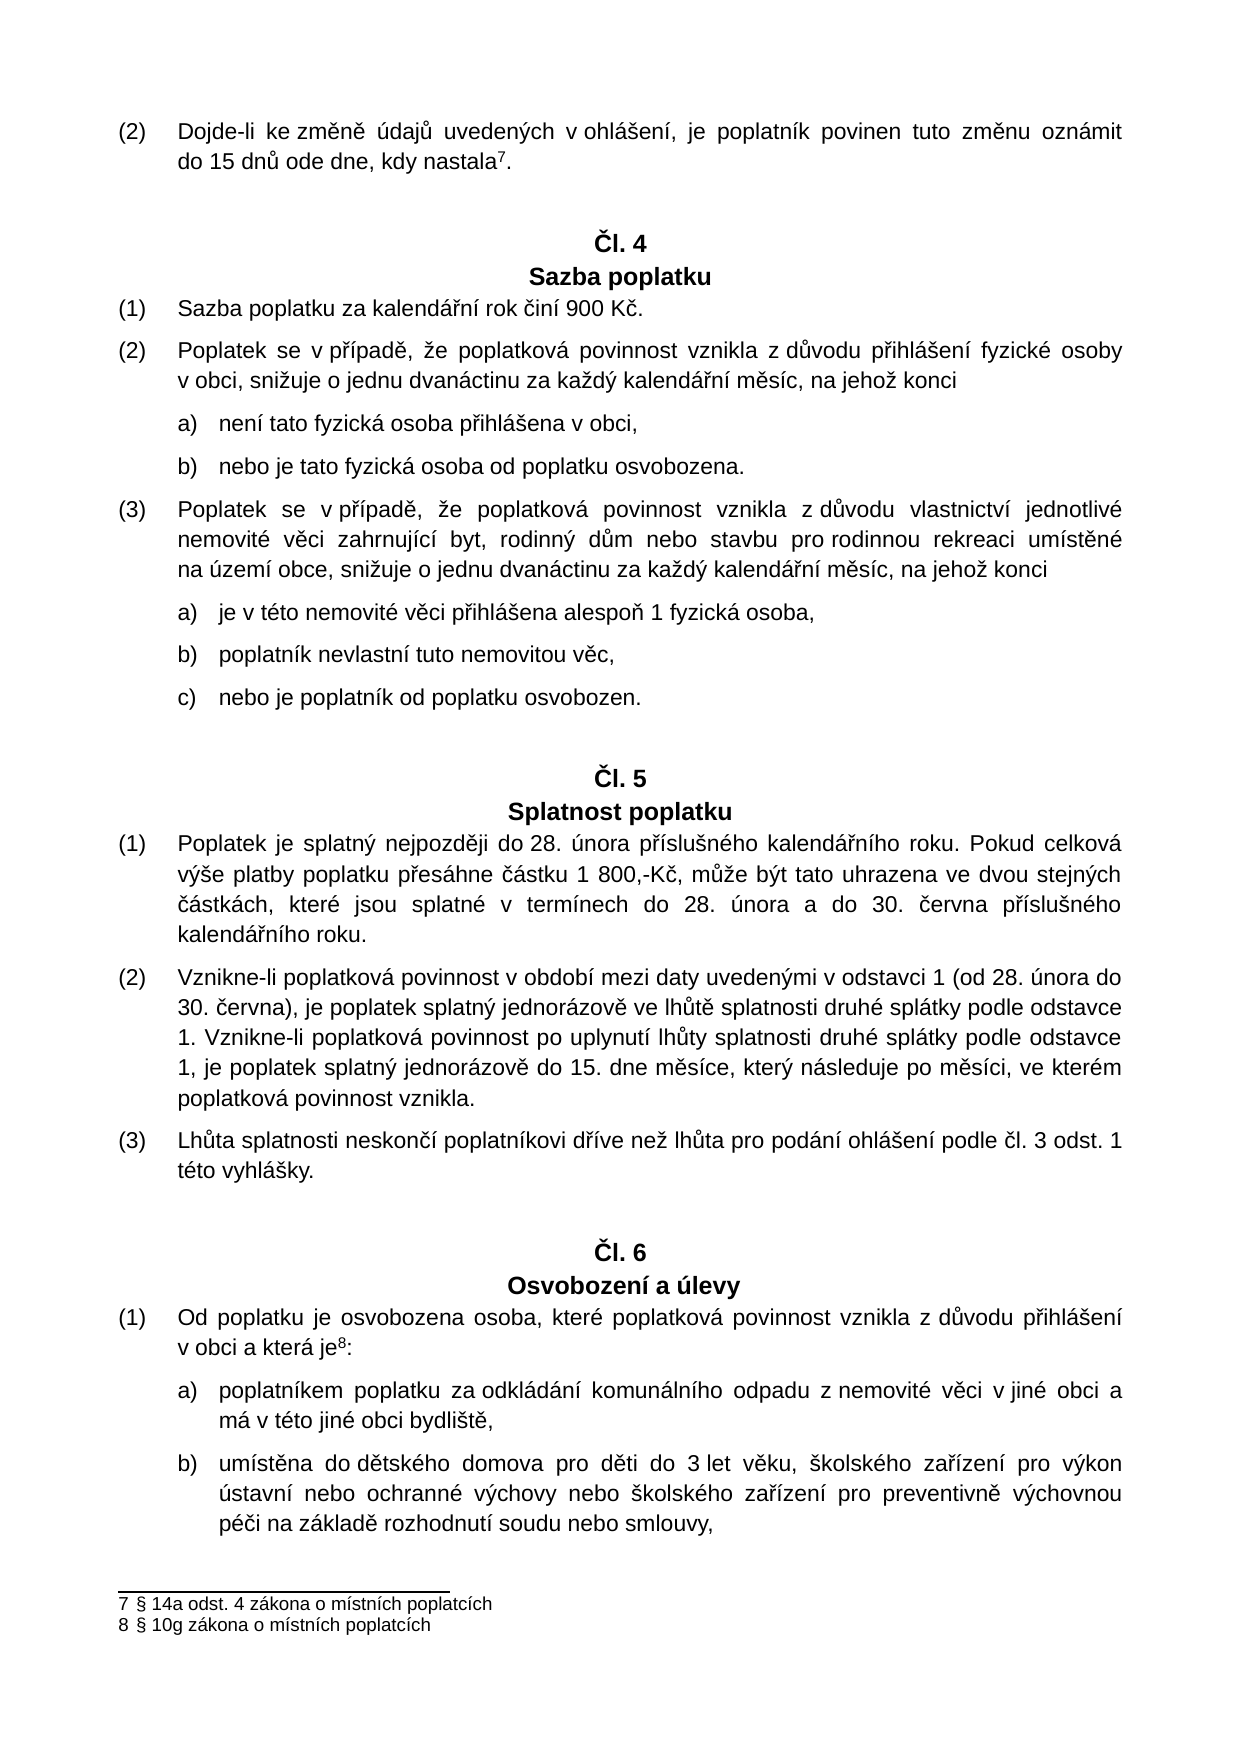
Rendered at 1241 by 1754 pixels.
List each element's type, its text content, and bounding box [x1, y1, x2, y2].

list nebo je tato fyzická osoba od poplatku osvobozena. [177, 453, 1122, 479]
list Poplatek je splatný nejpozději do 28. února příslušného kalendářního roku. Pokud celková výše platby poplatku přesáhne částku 1 800,-Kč, může být tato uhrazena ve dvou stejných částkách, které jsou splatné v termínech do 28. února a do 30. června příslušného kalendářního roku. [118, 830, 1122, 947]
list umístěna do dětského domova pro děti do 3 let věku, školského zařízení pro výkon ústavní nebo ochranné výchovy nebo školského zařízení pro preventivně výchovnou péči na základě rozhodnutí soudu nebo smlouvy, [177, 1449, 1122, 1536]
list Poplatek se v případě, že poplatková povinnost vznikla z důvodu přihlášení fyzické osoby v obci, snižuje o jednu dvanáctinu za každý kalendářní měsíc, na jehož konci [118, 337, 1122, 394]
list Dojde-li ke změně údajů uvedených v ohlášení, je poplatník povinen tuto změnu oznámit do 15 dnů ode dne, kdy nastala. [118, 118, 1122, 175]
list § 10g zákona o místních poplatcích [118, 1614, 1122, 1635]
subtitle Čl. 4 Sazba poplatku [118, 228, 1122, 290]
list je v této nemovité věci přihlášena alespoň 1 fyzická osoba, [177, 599, 1122, 625]
list nebo je poplatník od poplatku osvobozen. [177, 684, 1122, 711]
list poplatníkem poplatku za odkládání komunálního odpadu z nemovité věci v jiné obci a má v této jiné obci bydliště, [177, 1377, 1122, 1433]
list § 14a odst. 4 zákona o místních poplatcích [118, 1592, 1122, 1614]
list Poplatek se v případě, že poplatková povinnost vznikla z důvodu vlastnictví jednotlivé nemovité věci zahrnující byt, rodinný dům nebo stavbu pro rodinnou rekreaci umístěné na území obce, snižuje o jednu dvanáctinu za každý kalendářní měsíc, na jehož konci [118, 496, 1122, 582]
list není tato fyzická osoba přihlášena v obci, [177, 410, 1122, 437]
subtitle Čl. 5 Splatnost poplatku [118, 764, 1122, 826]
list Od poplatku je osvobozena osoba, které poplatková povinnost vznikla z důvodu přihlášení v obci a která je: [118, 1304, 1122, 1360]
list Sazba poplatku za kalendářní rok činí 900 Kč. [118, 294, 1122, 321]
subtitle Čl. 6 Osvobození a úlevy [118, 1238, 1122, 1299]
list Vznikne-li poplatková povinnost v období mezi daty uvedenými v odstavci 1 (od 28. února do 30. června), je poplatek splatný jednorázově ve lhůtě splatnosti druhé splátky podle odstavce 1. Vznikne-li poplatková povinnost po uplynutí lhůty splatnosti druhé splátky podle odstavce 1, je poplatek splatný jednorázově do 15. dne měsíce, který následuje po měsíci, ve kterém poplatková povinnost vznikla. [118, 964, 1122, 1111]
list poplatník nevlastní tuto nemovitou věc, [177, 641, 1122, 668]
list Lhůta splatnosti neskončí poplatníkovi dříve než lhůta pro podání ohlášení podle čl. 3 odst. 1 této vyhlášky. [118, 1127, 1122, 1184]
